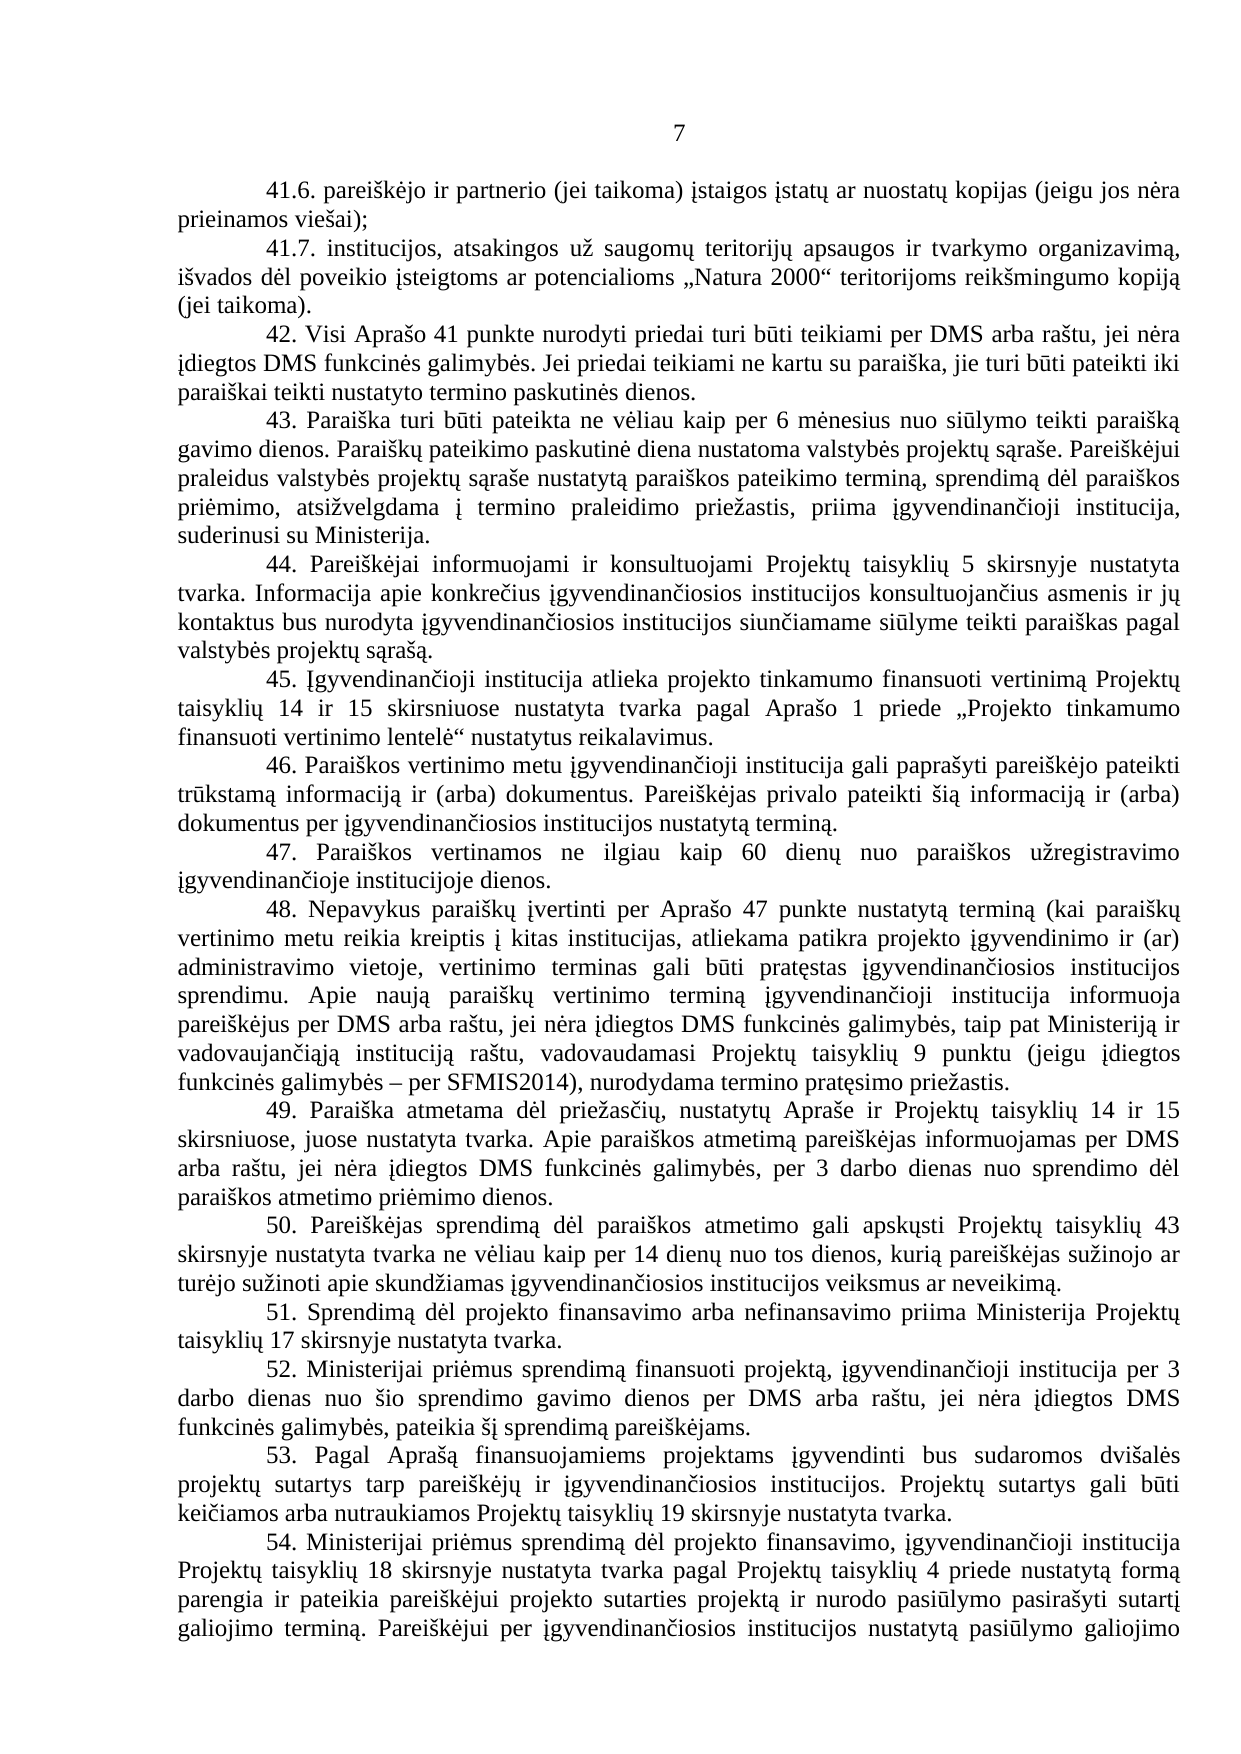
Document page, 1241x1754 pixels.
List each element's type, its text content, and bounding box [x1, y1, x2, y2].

text 46. Paraiškos vertinimo metu įgyvendinančioji institucija gali paprašyti pareiškėjo pateikti trūkstamą informaciją ir (arba) dokumentus. Pareiškėjas privalo pateikti šią informaciją ir (arba) dokumentus per įgyvendinančiosios institucijos nustatytą terminą. [177, 751, 1181, 837]
text 43. Paraiška turi būti pateikta ne vėliau kaip per 6 mėnesius nuo siūlymo teikti paraišką gavimo dienos. Paraiškų pateikimo paskutinė diena nustatoma valstybės projektų sąraše. Pareiškėjui praleidus valstybės projektų sąraše nustatytą paraiškos pateikimo terminą, sprendimą dėl paraiškos priėmimo, atsižvelgdama į termino praleidimo priežastis, priima įgyvendinančioji institucija, suderinusi su Ministerija. [177, 406, 1181, 549]
text 45. Įgyvendinančioji institucija atlieka projekto tinkamumo finansuoti vertinimą Projektų taisyklių 14 ir 15 skirsniuose nustatyta tvarka pagal Aprašo 1 priede „Projekto tinkamumo finansuoti vertinimo lentelė“ nustatytus reikalavimus. [177, 664, 1181, 751]
text 53. Pagal Aprašą finansuojamiems projektams įgyvendinti bus sudaromos dvišalės projektų sutartys tarp pareiškėjų ir įgyvendinančiosios institucijos. Projektų sutartys gali būti keičiamos arba nutraukiamos Projektų taisyklių 19 skirsnyje nustatyta tvarka. [177, 1441, 1181, 1527]
text 47. Paraiškos vertinamos ne ilgiau kaip 60 dienų nuo paraiškos užregistravimo įgyvendinančioje institucijoje dienos. [177, 837, 1181, 894]
text 48. Nepavykus paraiškų įvertinti per Aprašo 47 punkte nustatytą terminą (kai paraiškų vertinimo metu reikia kreiptis į kitas institucijas, atliekama patikra projekto įgyvendinimo ir (ar) administravimo vietoje, vertinimo terminas gali būti pratęstas įgyvendinančiosios institucijos sprendimu. Apie naują paraiškų vertinimo terminą įgyvendinančioji institucija informuoja pareiškėjus per DMS arba raštu, jei nėra įdiegtos DMS funkcinės galimybės, taip pat Ministeriją ir vadovaujančiąją instituciją raštu, vadovaudamasi Projektų taisyklių 9 punktu (jeigu įdiegtos funkcinės galimybės – per SFMIS2014), nurodydama termino pratęsimo priežastis. [177, 894, 1181, 1096]
text 50. Pareiškėjas sprendimą dėl paraiškos atmetimo gali apskųsti Projektų taisyklių 43 skirsnyje nustatyta tvarka ne vėliau kaip per 14 dienų nuo tos dienos, kurią pareiškėjas sužinojo ar turėjo sužinoti apie skundžiamas įgyvendinančiosios institucijos veiksmus ar neveikimą. [177, 1211, 1181, 1297]
text 41.7. institucijos, atsakingos už saugomų teritorijų apsaugos ir tvarkymo organizavimą, išvados dėl poveikio įsteigtoms ar potencialioms „Natura 2000“ teritorijoms reikšmingumo kopiją (jei taikoma). [177, 233, 1181, 319]
text 51. Sprendimą dėl projekto finansavimo arba nefinansavimo priima Ministerija Projektų taisyklių 17 skirsnyje nustatyta tvarka. [177, 1297, 1181, 1354]
text 49. Paraiška atmetama dėl priežasčių, nustatytų Apraše ir Projektų taisyklių 14 ir 15 skirsniuose, juose nustatyta tvarka. Apie paraiškos atmetimą pareiškėjas informuojamas per DMS arba raštu, jei nėra įdiegtos DMS funkcinės galimybės, per 3 darbo dienas nuo sprendimo dėl paraiškos atmetimo priėmimo dienos. [177, 1096, 1181, 1211]
text 42. Visi Aprašo 41 punkte nurodyti priedai turi būti teikiami per DMS arba raštu, jei nėra įdiegtos DMS funkcinės galimybės. Jei priedai teikiami ne kartu su paraiška, jie turi būti pateikti iki paraiškai teikti nustatyto termino paskutinės dienos. [177, 319, 1181, 406]
text 54. Ministerijai priėmus sprendimą dėl projekto finansavimo, įgyvendinančioji institucija Projektų taisyklių 18 skirsnyje nustatyta tvarka pagal Projektų taisyklių 4 priede nustatytą formą parengia ir pateikia pareiškėjui projekto sutarties projektą ir nurodo pasiūlymo pasirašyti sutartį galiojimo terminą. Pareiškėjui per įgyvendinančiosios institucijos nustatytą pasiūlymo galiojimo [177, 1527, 1181, 1642]
text 44. Pareiškėjai informuojami ir konsultuojami Projektų taisyklių 5 skirsnyje nustatyta tvarka. Informacija apie konkrečius įgyvendinančiosios institucijos konsultuojančius asmenis ir jų kontaktus bus nurodyta įgyvendinančiosios institucijos siunčiamame siūlyme teikti paraiškas pagal valstybės projektų sąrašą. [177, 549, 1181, 664]
text 41.6. pareiškėjo ir partnerio (jei taikoma) įstaigos įstatų ar nuostatų kopijas (jeigu jos nėra prieinamos viešai); [177, 176, 1181, 233]
text 52. Ministerijai priėmus sprendimą finansuoti projektą, įgyvendinančioji institucija per 3 darbo dienas nuo šio sprendimo gavimo dienos per DMS arba raštu, jei nėra įdiegtos DMS funkcinės galimybės, pateikia šį sprendimą pareiškėjams. [177, 1354, 1181, 1441]
